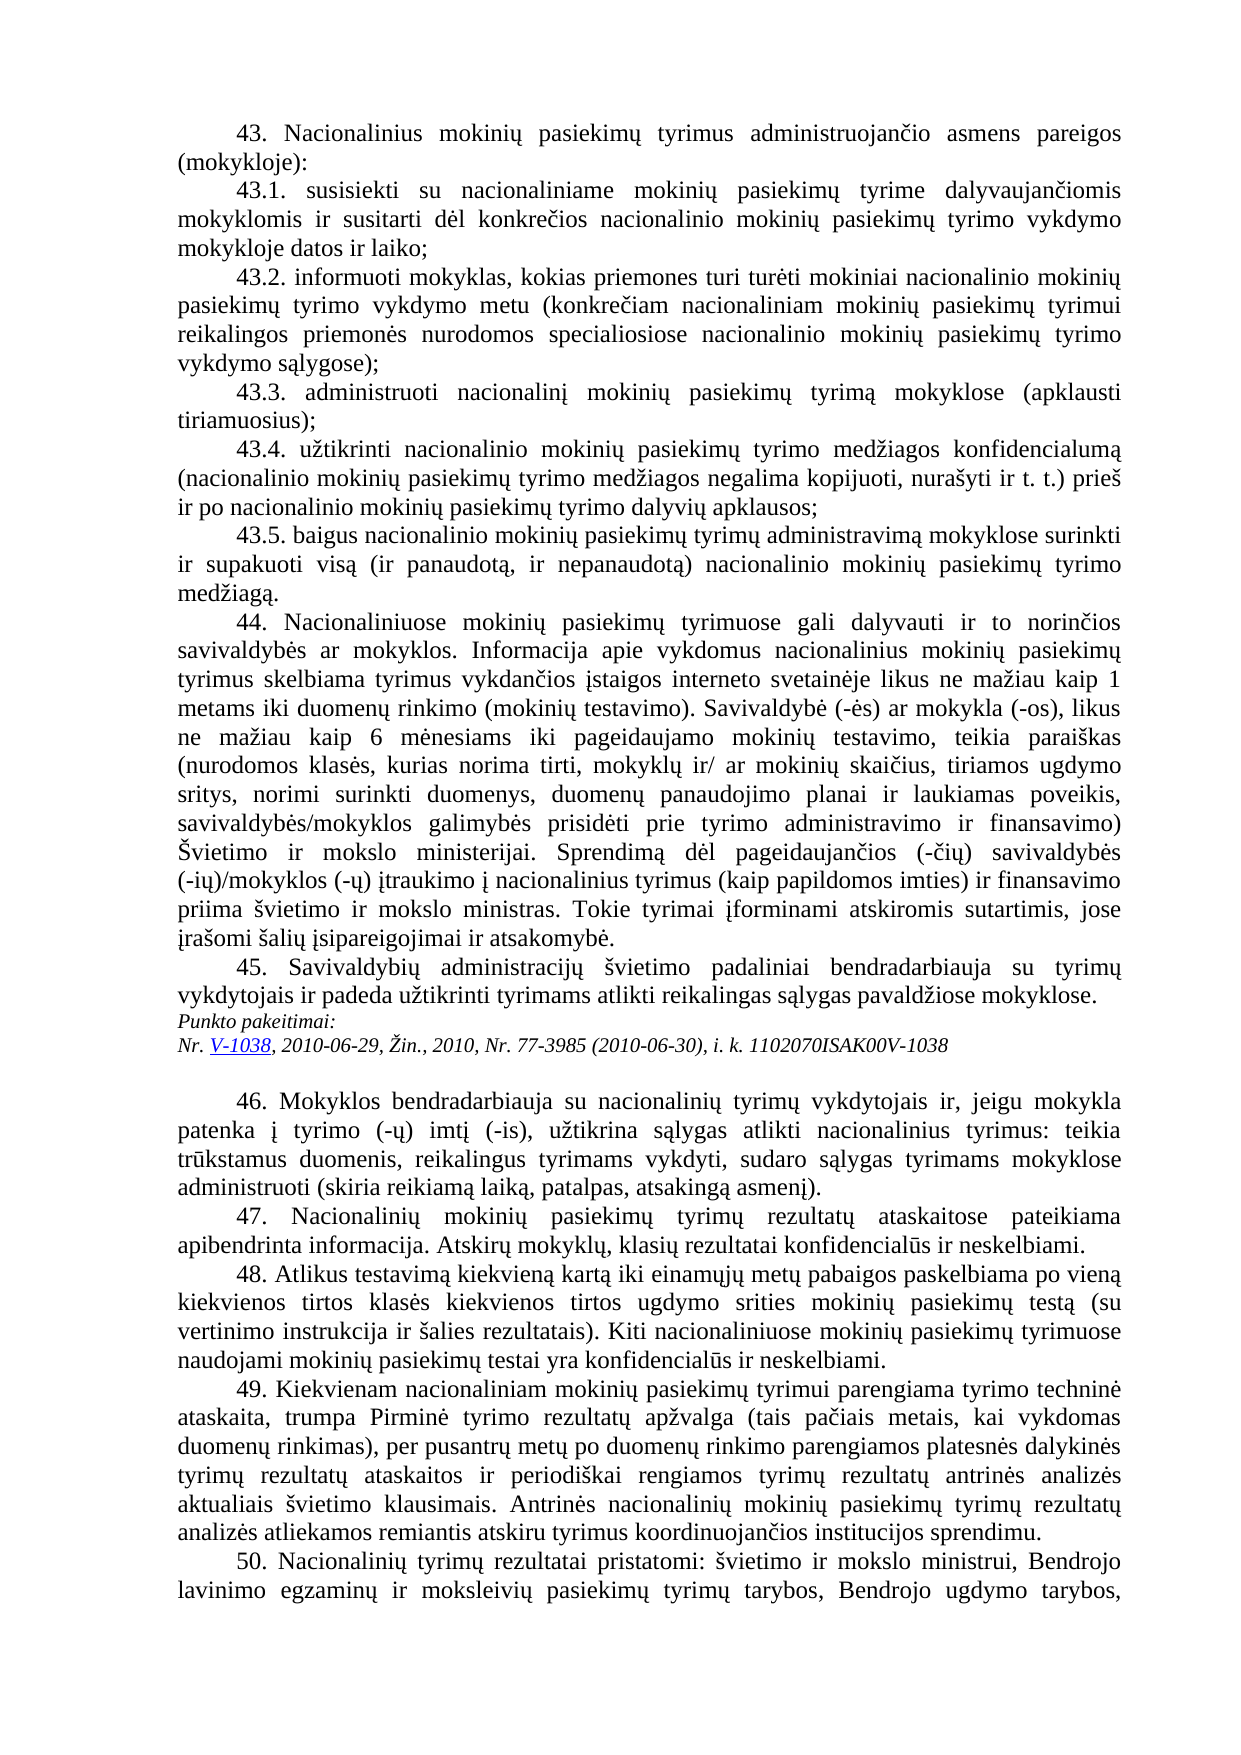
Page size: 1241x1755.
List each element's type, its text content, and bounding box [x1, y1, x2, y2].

text 43.1. susisiekti su nacionaliniame mokinių pasiekimų tyrime dalyvaujančiomis mokyklomis ir susitarti dėl konkrečios nacionalinio mokinių pasiekimų tyrimo vykdymo mokykloje datos ir laiko; [177, 176, 1122, 262]
text 49. Kiekvienam nacionaliniam mokinių pasiekimų tyrimui parengiama tyrimo techninė ataskaita, trumpa Pirminė tyrimo rezultatų apžvalga (tais pačiais metais, kai vykdomas duomenų rinkimas), per pusantrų metų po duomenų rinkimo parengiamos platesnės dalykinės tyrimų rezultatų ataskaitos ir periodiškai rengiamos tyrimų rezultatų antrinės analizės aktualiais švietimo klausimais. Antrinės nacionalinių mokinių pasiekimų tyrimų rezultatų analizės atliekamos remiantis atskiru tyrimus koordinuojančios institucijos sprendimu. [177, 1374, 1122, 1546]
text 43.3. administruoti nacionalinį mokinių pasiekimų tyrimą mokyklose (apklausti tiriamuosius); [177, 377, 1122, 434]
text 47. Nacionalinių mokinių pasiekimų tyrimų rezultatų ataskaitose pateikiama apibendrinta informacija. Atskirų mokyklų, klasių rezultatai konfidencialūs ir neskelbiami. [177, 1201, 1122, 1259]
text 48. Atlikus testavimą kiekvieną kartą iki einamųjų metų pabaigos paskelbiama po vieną kiekvienos tirtos klasės kiekvienos tirtos ugdymo srities mokinių pasiekimų testą (su vertinimo instrukcija ir šalies rezultatais). Kiti nacionaliniuose mokinių pasiekimų tyrimuose naudojami mokinių pasiekimų testai yra konfidencialūs ir neskelbiami. [177, 1259, 1122, 1374]
text 43.5. baigus nacionalinio mokinių pasiekimų tyrimų administravimą mokyklose surinkti ir supakuoti visą (ir panaudotą, ir nepanaudotą) nacionalinio mokinių pasiekimų tyrimo medžiagą. [177, 521, 1122, 607]
text 46. Mokyklos bendradarbiauja su nacionalinių tyrimų vykdytojais ir, jeigu mokykla patenka į tyrimo (-ų) imtį (-is), užtikrina sąlygas atlikti nacionalinius tyrimus: teikia trūkstamus duomenis, reikalingus tyrimams vykdyti, sudaro sąlygas tyrimams mokyklose administruoti (skiria reikiamą laiką, patalpas, atsakingą asmenį). [177, 1086, 1122, 1201]
text Nr. V-1038, 2010-06-29, Žin., 2010, Nr. 77-3985 (2010-06-30), i. k. 1102070ISAK00V-1038 [177, 1033, 1122, 1057]
text 45. Savivaldybių administracijų švietimo padaliniai bendradarbiauja su tyrimų vykdytojais ir padeda užtikrinti tyrimams atlikti reikalingas sąlygas pavaldžiose mokyklose. [177, 952, 1122, 1009]
text 50. Nacionalinių tyrimų rezultatai pristatomi: švietimo ir mokslo ministrui, Bendrojo lavinimo egzaminų ir moksleivių pasiekimų tyrimų tarybos, Bendrojo ugdymo tarybos, [177, 1546, 1122, 1604]
text 43.2. informuoti mokyklas, kokias priemones turi turėti mokiniai nacionalinio mokinių pasiekimų tyrimo vykdymo metu (konkrečiam nacionaliniam mokinių pasiekimų tyrimui reikalingos priemonės nurodomos specialiosiose nacionalinio mokinių pasiekimų tyrimo vykdymo sąlygose); [177, 262, 1122, 377]
text 43. Nacionalinius mokinių pasiekimų tyrimus administruojančio asmens pareigos (mokykloje): [177, 118, 1122, 176]
text 44. Nacionaliniuose mokinių pasiekimų tyrimuose gali dalyvauti ir to norinčios savivaldybės ar mokyklos. Informacija apie vykdomus nacionalinius mokinių pasiekimų tyrimus skelbiama tyrimus vykdančios įstaigos interneto svetainėje likus ne mažiau kaip 1 metams iki duomenų rinkimo (mokinių testavimo). Savivaldybė (-ės) ar mokykla (-os), likus ne mažiau kaip 6 mėnesiams iki pageidaujamo mokinių testavimo, teikia paraiškas (nurodomos klasės, kurias norima tirti, mokyklų ir/ ar mokinių skaičius, tiriamos ugdymo sritys, norimi surinkti duomenys, duomenų panaudojimo planai ir laukiamas poveikis, savivaldybės/mokyklos galimybės prisidėti prie tyrimo administravimo ir finansavimo) Švietimo ir mokslo ministerijai. Sprendimą dėl pageidaujančios (-čių) savivaldybės (-ių)/mokyklos (-ų) įtraukimo į nacionalinius tyrimus (kaip papildomos imties) ir finansavimo priima švietimo ir mokslo ministras. Tokie tyrimai įforminami atskiromis sutartimis, jose įrašomi šalių įsipareigojimai ir atsakomybė. [177, 607, 1122, 952]
text 43.4. užtikrinti nacionalinio mokinių pasiekimų tyrimo medžiagos konfidencialumą (nacionalinio mokinių pasiekimų tyrimo medžiagos negalima kopijuoti, nurašyti ir t. t.) prieš ir po nacionalinio mokinių pasiekimų tyrimo dalyvių apklausos; [177, 434, 1122, 521]
text Punkto pakeitimai: [177, 1009, 1122, 1033]
